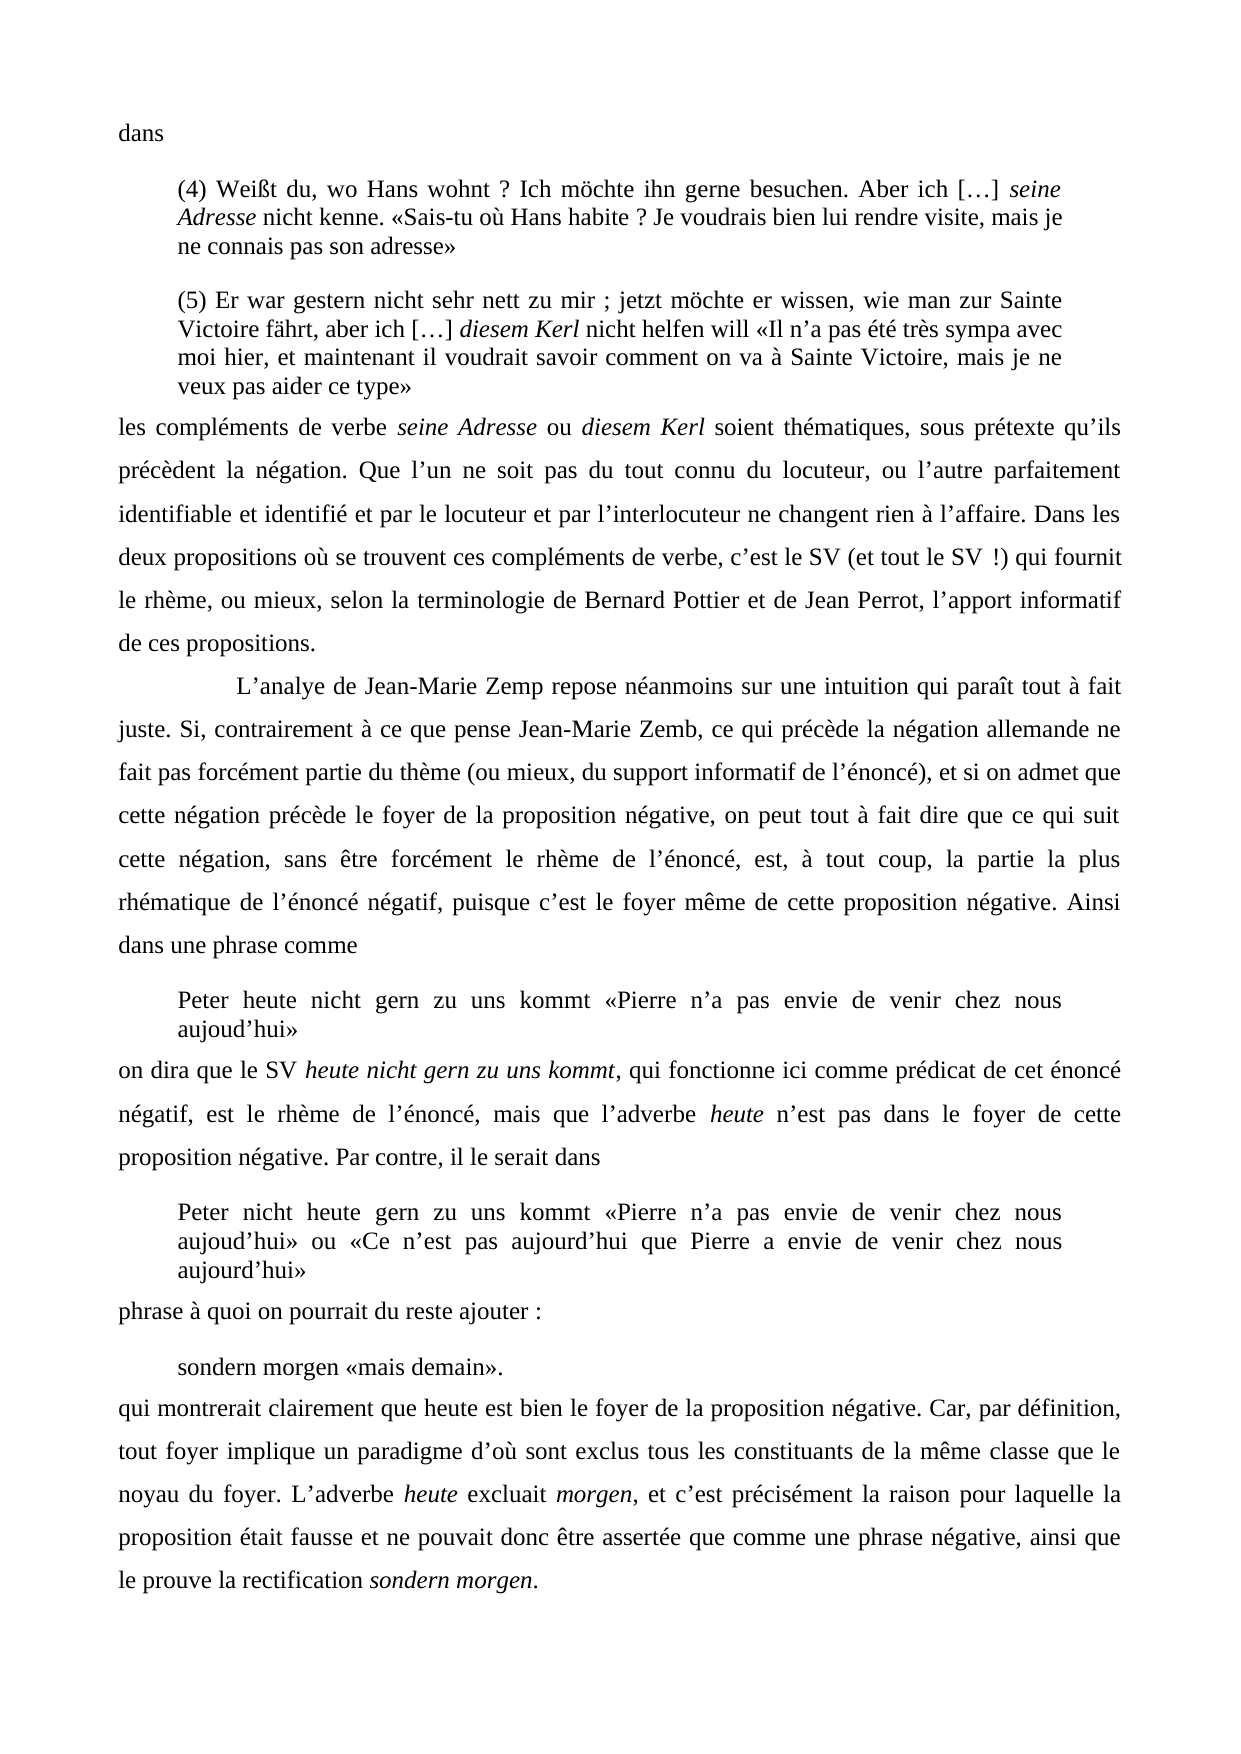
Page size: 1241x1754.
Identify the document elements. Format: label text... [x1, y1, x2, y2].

text on dira que le SV heute nicht gern zu uns kommt, qui fonctionne ici comme prédicat de cet énoncé négatif, est le rhème de l’énoncé, mais que l’adverbe heute n’est pas dans le foyer de cette proposition négative. Par contre, il le serait dans [118, 1056, 1122, 1171]
text (4) Weißt du, wo Hans wohnt ? Ich möchte ihn gerne besuchen. Aber ich […] seine Adresse nicht kenne. «Sais-tu où Hans habite ? Je voudrais bien lui rendre visite, mais je ne connais pas son adresse» [177, 174, 1063, 260]
text L’analye de Jean-Marie Zemp repose néanmoins sur une intuition qui paraît tout à fait juste. Si, contrairement à ce que pense Jean-Marie Zemb, ce qui précède la négation allemande ne fait pas forcément partie du thème (ou mieux, du support informatif de l’énoncé), et si on admet que cette négation précède le foyer de la proposition négative, on peut tout à fait dire que ce qui suit cette négation, sans être forcément le rhème de l’énoncé, est, à tout coup, la partie la plus rhématique de l’énoncé négatif, puisque c’est le foyer même de cette proposition négative. Ainsi dans une phrase comme [118, 671, 1122, 959]
text phrase à quoi on pourrait du reste ajouter : [118, 1296, 1122, 1325]
text dans [118, 118, 1122, 147]
text Peter nicht heute gern zu uns kommt «Pierre n’a pas envie de venir chez nous aujoud’hui» ou «Ce n’est pas aujourd’hui que Pierre a envie de venir chez nous aujourd’hui» [177, 1197, 1063, 1284]
text (5) Er war gestern nicht sehr nett zu mir ; jetzt möchte er wissen, wie man zur Sainte Victoire fährt, aber ich […] diesem Kerl nicht helfen will «Il n’a pas été très sympa avec moi hier, et maintenant il voudrait savoir comment on va à Sainte Victoire, mais je ne veux pas aider ce type» [177, 285, 1063, 400]
text les compléments de verbe seine Adresse ou diesem Kerl soient thématiques, sous prétexte qu’ils précèdent la négation. Que l’un ne soit pas du tout connu du locuteur, ou l’autre parfaitement identifiable et identifié et par le locuteur et par l’interlocuteur ne changent rien à l’affaire. Dans les deux propositions où se trouvent ces compléments de verbe, c’est le SV (et tout le SV !) qui fournit le rhème, ou mieux, selon la terminologie de Bernard Pottier et de Jean Perrot, l’apport informatif de ces propositions. [118, 412, 1122, 657]
text qui montrerait clairement que heute est bien le foyer de la proposition négative. Car, par définition, tout foyer implique un paradigme d’où sont exclus tous les constituants de la même classe que le noyau du foyer. L’adverbe heute excluait morgen, et c’est précisément la raison pour laquelle la proposition était fausse et ne pouvait donc être assertée que comme une phrase négative, ainsi que le prouve la rectification sondern morgen. [118, 1393, 1122, 1594]
text Peter heute nicht gern zu uns kommt «Pierre n’a pas envie de venir chez nous aujoud’hui» [177, 986, 1063, 1043]
text sondern morgen «mais demain». [177, 1352, 1063, 1381]
